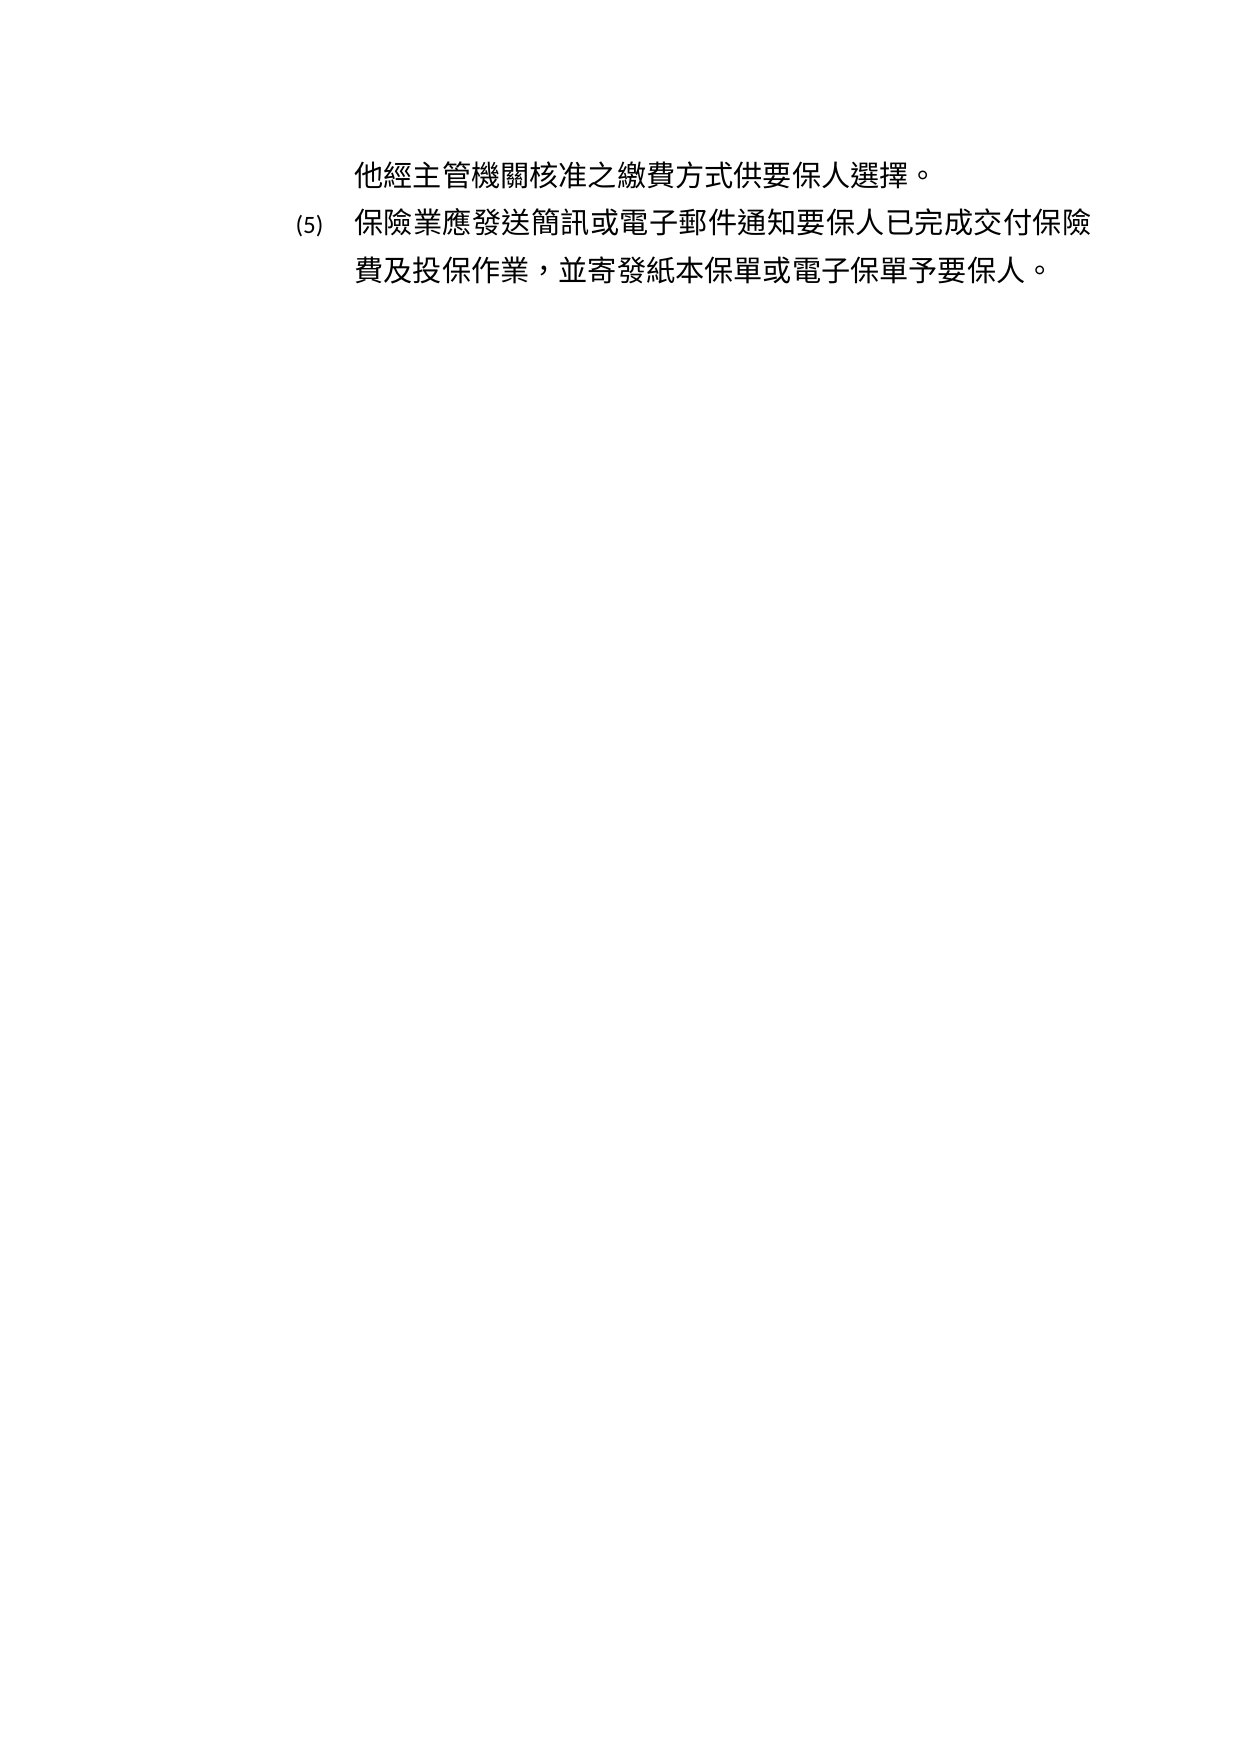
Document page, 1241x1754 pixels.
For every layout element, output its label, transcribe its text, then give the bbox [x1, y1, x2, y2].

list 他經主管機關核准之繳費方式供要保人選擇。 [295, 148, 1092, 196]
list 保險業應發送簡訊或電子郵件通知要保人已完成交付保險費及投保作業，並寄發紙本保單或電子保單予要保人。 [295, 196, 1092, 291]
